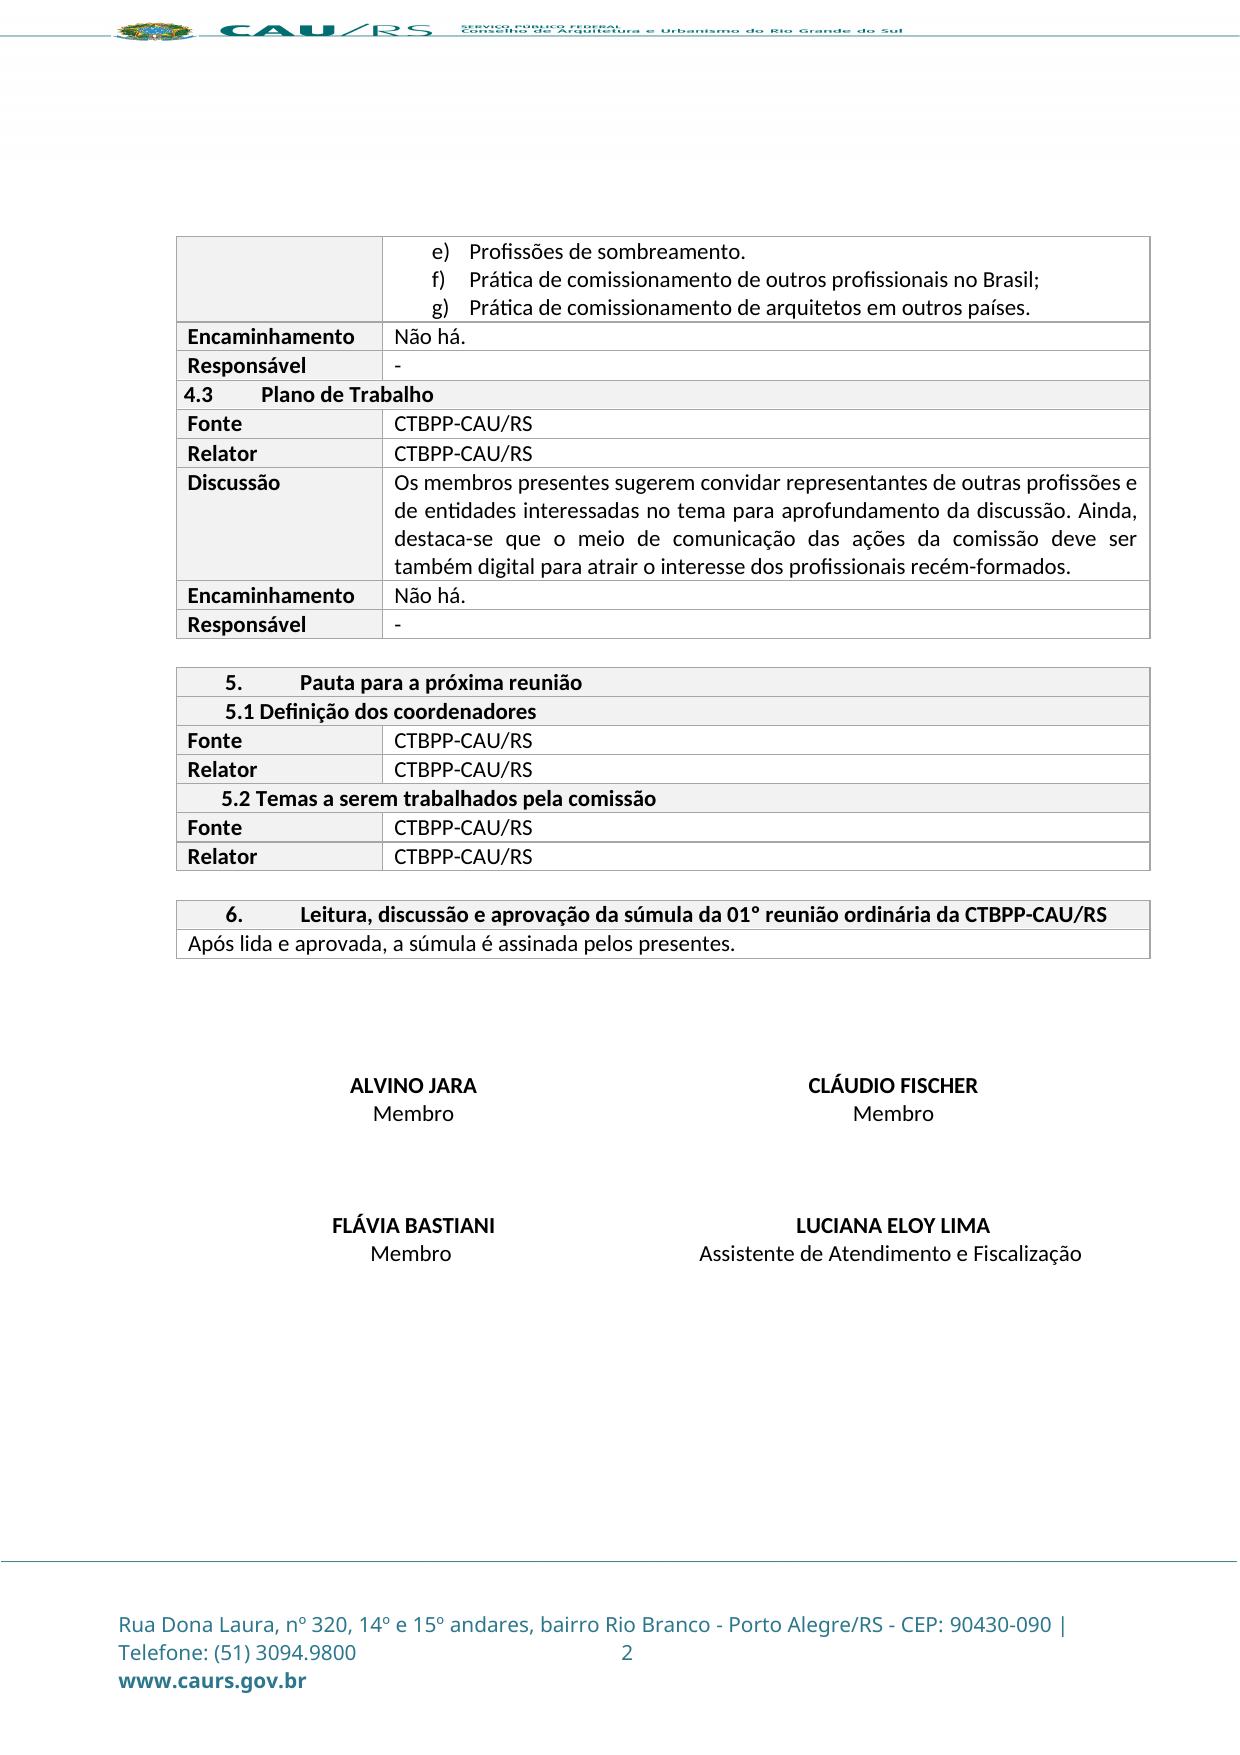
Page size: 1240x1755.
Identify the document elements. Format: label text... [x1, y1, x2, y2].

table_cell 5.2 Temas a serem trabalhados pela comissão [177, 784, 1149, 812]
table_cell FLÁVIA BASTIANI Membro [177, 1127, 650, 1351]
table_cell CTBPP-CAU/RS [383, 813, 1149, 841]
table_cell [176, 639, 383, 667]
table_cell Fonte [177, 813, 382, 841]
table_cell CTBPP-CAU/RS [383, 843, 1149, 870]
table_header ALVINO JARA Membro [177, 1015, 650, 1127]
table_cell Após lida e aprovada, a súmula é assinada pelos presentes. [177, 930, 1149, 958]
table_cell Discussão [177, 468, 382, 580]
table_cell CTBPP-CAU/RS [383, 410, 1149, 438]
table_cell - [383, 610, 1149, 638]
table_cell Responsável [177, 351, 382, 379]
table_cell Fonte [177, 410, 382, 438]
table_cell [383, 639, 1150, 667]
table_cell Encaminhamento [177, 581, 382, 609]
table_cell LUCIANA ELOY LIMA Assistente de Atendimento e Fiscalização [650, 1127, 1137, 1351]
table_cell Relator [177, 843, 382, 870]
table_cell Pauta para a próxima reunião [177, 668, 1149, 696]
table_cell Plano de Trabalho [177, 381, 1149, 408]
table_header CLÁUDIO FISCHER Membro [650, 1015, 1137, 1127]
table_cell CTBPP-CAU/RS [383, 726, 1149, 754]
table_cell Não há. [383, 323, 1149, 350]
table_header Leitura, discussão e aprovação da súmula da 01º reunião ordinária da CTBPP-CAU/RS [177, 901, 1149, 928]
table_cell Encaminhamento [177, 323, 382, 350]
table_cell Fonte [177, 726, 382, 754]
table_cell Responsável [177, 610, 382, 638]
table_cell CTBPP-CAU/RS [383, 439, 1149, 467]
table_cell CTBPP-CAU/RS [383, 755, 1149, 783]
table_cell Conforme DPE/RS nº 023/2019, os objetivos da comissão são elaborar cartilha informativa e realizar ações que promovam as boas práticas profissionais. Os membros destacam a importância de definir e de debater a questão da Reserva Técnica no mercado, analisando as práticas de arquitetos em outros países e de outras profissões em relação ao comissionamento. Em consonância com os demais objetivos, sugere-se a discussão sobre: Reserva Técnica O controle e cálculo de honorários profissionais; Programas de pontuações de associação de lojistas; Auto beneficiamento; Profissões de sombreamento. Prática de comissionamento de outros profissionais no Brasil; Prática de comissionamento de arquitetos em outros países. [383, 237, 1149, 321]
table_cell Relator [177, 755, 382, 783]
table_cell 5.1 Definição dos coordenadores [177, 697, 1149, 725]
table_cell Os membros presentes sugerem convidar representantes de outras profissões e de entidades interessadas no tema para aprofundamento da discussão. Ainda, destaca-se que o meio de comunicação das ações da comissão deve ser também digital para atrair o interesse dos profissionais recém-formados. [383, 468, 1149, 580]
table_cell Não há. [383, 581, 1149, 609]
table_cell - [383, 351, 1149, 379]
table_cell Relator [177, 439, 382, 467]
table_cell [177, 237, 382, 321]
